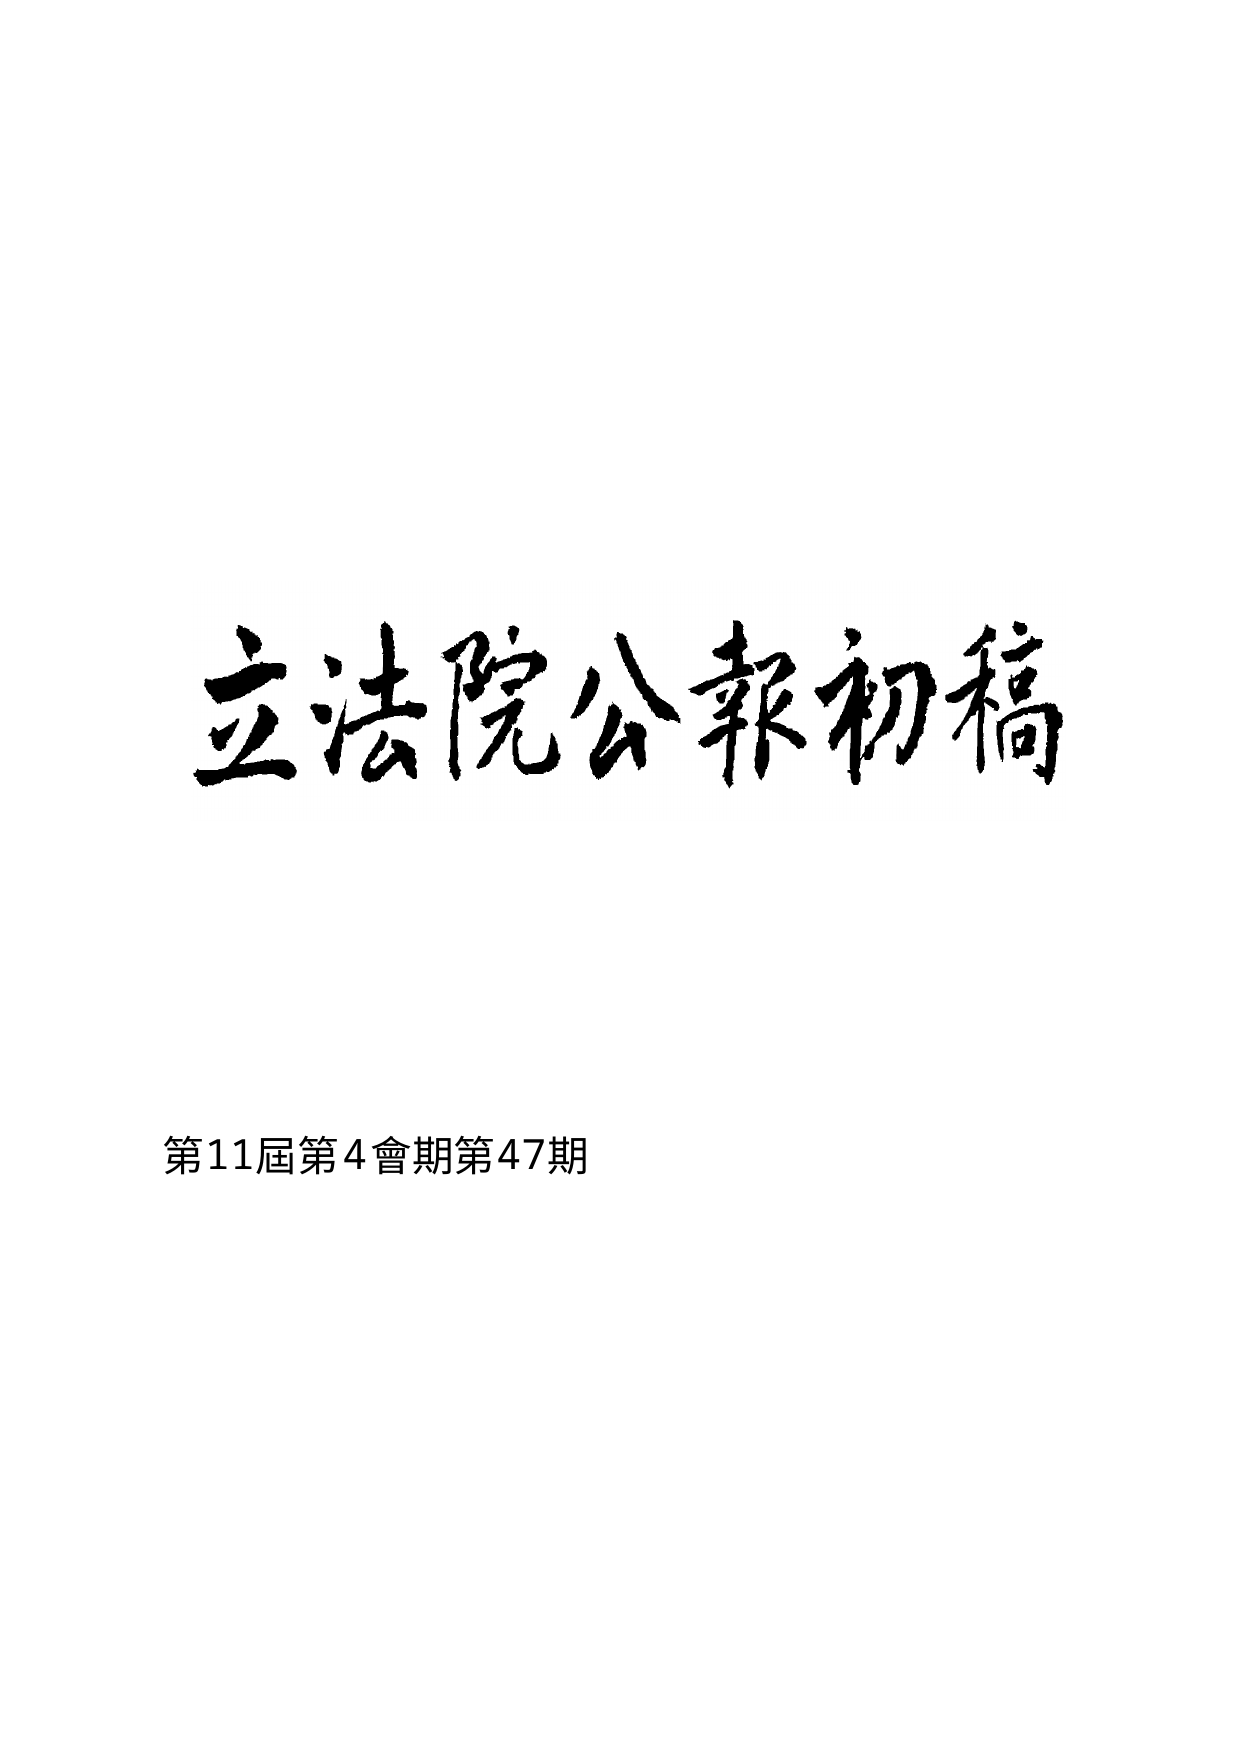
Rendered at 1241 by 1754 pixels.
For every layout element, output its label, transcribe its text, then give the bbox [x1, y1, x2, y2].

table_header [151, 406, 1098, 902]
table_header 第11屆第4會期第47期 [151, 1089, 617, 1234]
